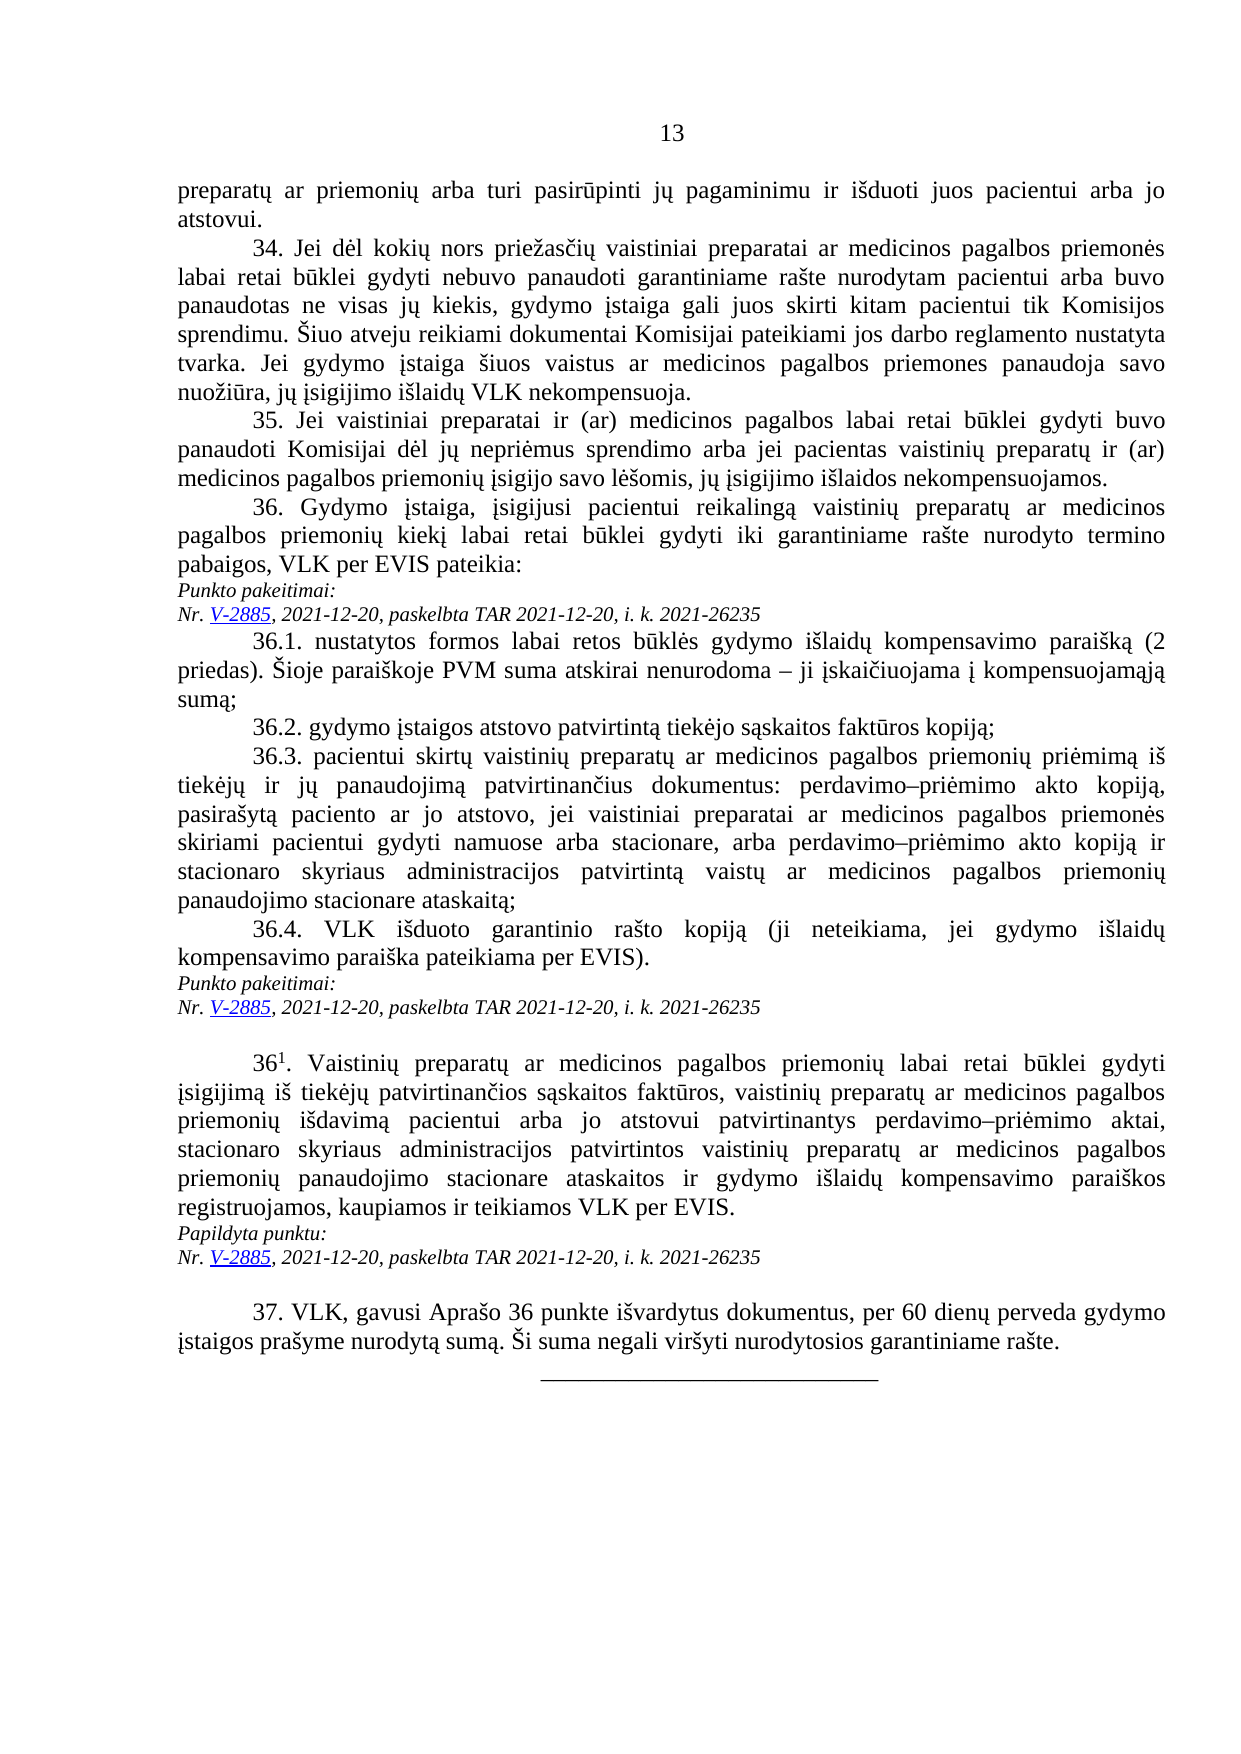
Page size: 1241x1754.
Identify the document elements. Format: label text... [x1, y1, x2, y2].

text 34. Jei dėl kokių nors priežasčių vaistiniai preparatai ar medicinos pagalbos priemonės labai retai būklei gydyti nebuvo panaudoti garantiniame rašte nurodytam pacientui arba buvo panaudotas ne visas jų kiekis, gydymo įstaiga gali juos skirti kitam pacientui tik Komisijos sprendimu. Šiuo atveju reikiami dokumentai Komisijai pateikiami jos darbo reglamento nustatyta tvarka. Jei gydymo įstaiga šiuos vaistus ar medicinos pagalbos priemones panaudoja savo nuožiūra, jų įsigijimo išlaidų VLK nekompensuoja. [177, 233, 1166, 406]
text Nr. V-2885, 2021-12-20, paskelbta TAR 2021-12-20, i. k. 2021-26235 [177, 1245, 1166, 1269]
text 36.1. nustatytos formos labai retos būklės gydymo išlaidų kompensavimo paraišką (2 priedas). Šioje paraiškoje PVM suma atskirai nenurodoma – ji įskaičiuojama į kompensuojamąją sumą; [177, 626, 1166, 712]
text 36. Gydymo įstaiga, įsigijusi pacientui reikalingą vaistinių preparatų ar medicinos pagalbos priemonių kiekį labai retai būklei gydyti iki garantiniame rašte nurodyto termino pabaigos, VLK per EVIS pateikia: [177, 492, 1166, 578]
text Punkto pakeitimai: [177, 578, 1166, 602]
text Nr. V-2885, 2021-12-20, paskelbta TAR 2021-12-20, i. k. 2021-26235 [177, 995, 1166, 1019]
text preparatų ar priemonių arba turi pasirūpinti jų pagaminimu ir išduoti juos pacientui arba jo atstovui. [177, 176, 1166, 233]
text 35. Jei vaistiniai preparatai ir (ar) medicinos pagalbos labai retai būklei gydyti buvo panaudoti Komisijai dėl jų nepriėmus sprendimo arba jei pacientas vaistinių preparatų ir (ar) medicinos pagalbos priemonių įsigijo savo lėšomis, jų įsigijimo išlaidos nekompensuojamos. [177, 406, 1166, 492]
text 37. VLK, gavusi Aprašo 36 punkte išvardytus dokumentus, per 60 dienų perveda gydymo įstaigos prašyme nurodytą sumą. Ši suma negali viršyti nurodytosios garantiniame rašte. [177, 1297, 1166, 1355]
text Nr. V-2885, 2021-12-20, paskelbta TAR 2021-12-20, i. k. 2021-26235 [177, 602, 1166, 626]
text Papildyta punktu: [177, 1221, 1166, 1245]
text 36.2. gydymo įstaigos atstovo patvirtintą tiekėjo sąskaitos faktūros kopiją; [177, 712, 1166, 741]
text 361. Vaistinių preparatų ar medicinos pagalbos priemonių labai retai būklei gydyti įsigijimą iš tiekėjų patvirtinančios sąskaitos faktūros, vaistinių preparatų ar medicinos pagalbos priemonių išdavimą pacientui arba jo atstovui patvirtinantys perdavimo–priėmimo aktai, stacionaro skyriaus administracijos patvirtintos vaistinių preparatų ar medicinos pagalbos priemonių panaudojimo stacionare ataskaitos ir gydymo išlaidų kompensavimo paraiškos registruojamos, kaupiamos ir teikiamos VLK per EVIS. [177, 1048, 1166, 1221]
text 36.4. VLK išduoto garantinio rašto kopiją (ji neteikiama, jei gydymo išlaidų kompensavimo paraiška pateikiama per EVIS). [177, 914, 1166, 971]
text ___________________________ [177, 1355, 1166, 1384]
text 36.3. pacientui skirtų vaistinių preparatų ar medicinos pagalbos priemonių priėmimą iš tiekėjų ir jų panaudojimą patvirtinančius dokumentus: perdavimo–priėmimo akto kopiją, pasirašytą paciento ar jo atstovo, jei vaistiniai preparatai ar medicinos pagalbos priemonės skiriami pacientui gydyti namuose arba stacionare, arba perdavimo–priėmimo akto kopiją ir stacionaro skyriaus administracijos patvirtintą vaistų ar medicinos pagalbos priemonių panaudojimo stacionare ataskaitą; [177, 741, 1166, 914]
text Punkto pakeitimai: [177, 971, 1166, 995]
